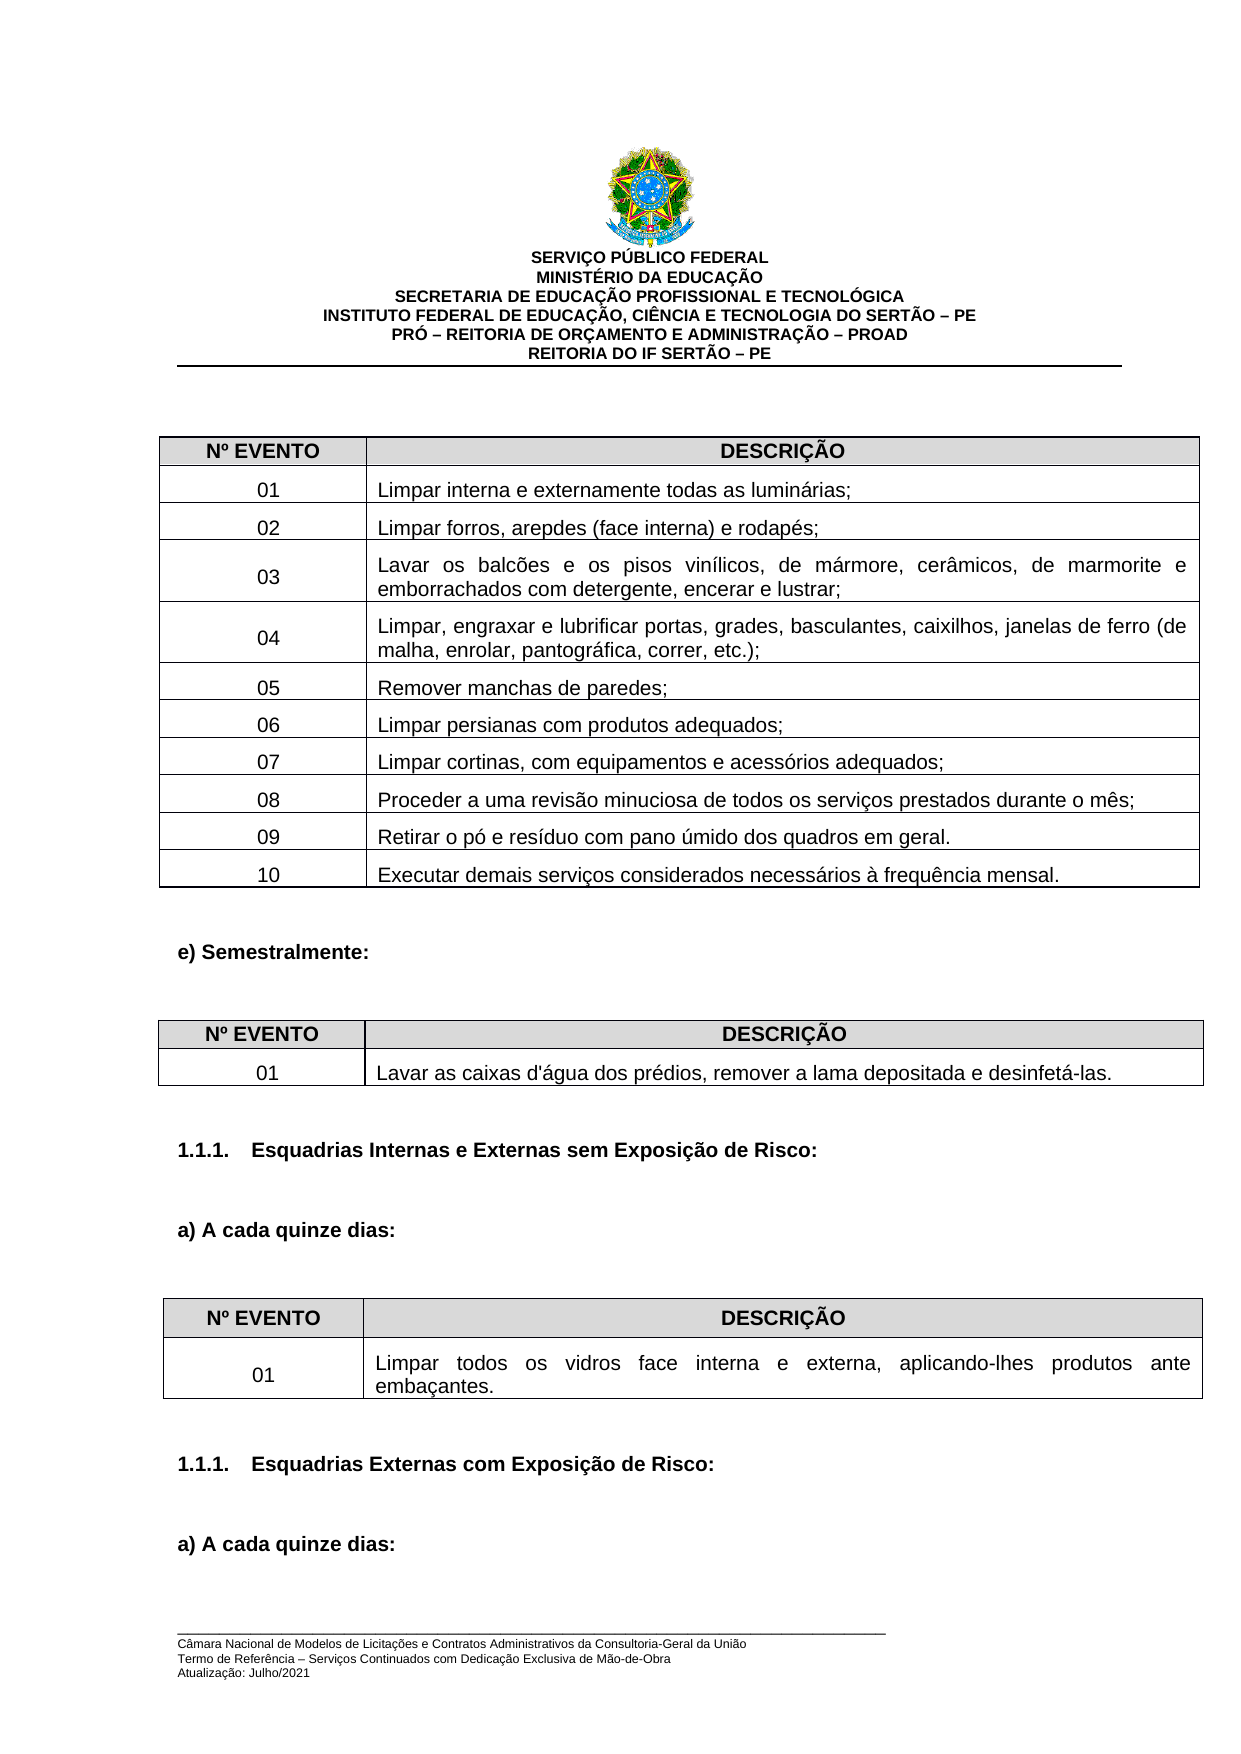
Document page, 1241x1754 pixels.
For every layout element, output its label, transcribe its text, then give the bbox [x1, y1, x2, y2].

table_cell Lavar os balcões e os pisos vinílicos, de mármore, cerâmicos, de marmorite e emborrachados com detergente, encerar e lustrar; [367, 540, 1199, 601]
table_cell 05 [160, 663, 366, 699]
table_cell 04 [160, 602, 366, 662]
text e) Semestralmente: [177, 940, 1122, 964]
table_cell 07 [160, 738, 366, 774]
table_cell 01 [159, 1049, 364, 1085]
table_cell Retirar o pó e resíduo com pano úmido dos quadros em geral. [367, 813, 1199, 849]
table_cell 06 [160, 700, 366, 737]
table_cell 10 [160, 850, 366, 886]
table_cell Limpar, engraxar e lubrificar portas, grades, basculantes, caixilhos, janelas de ferro (de malha, enrolar, pantográfica, correr, etc.); [367, 602, 1199, 662]
table_cell Limpar interna e externamente todas as luminárias; [367, 466, 1199, 502]
list Esquadrias Externas com Exposição de Risco: [177, 1452, 1122, 1476]
table_header Nº EVENTO [164, 1299, 363, 1337]
table_cell 01 [160, 466, 366, 502]
table_cell 02 [160, 503, 366, 539]
table_header DESCRIÇÃO [367, 438, 1199, 464]
table_cell Proceder a uma revisão minuciosa de todos os serviços prestados durante o mês; [367, 775, 1199, 812]
table_cell 03 [160, 540, 366, 601]
list Esquadrias Internas e Externas sem Exposição de Risco: [177, 1138, 1122, 1162]
table_cell Limpar forros, arepdes (face interna) e rodapés; [367, 503, 1199, 539]
table_cell Lavar as caixas d'água dos prédios, remover a lama depositada e desinfetá-las. [366, 1049, 1203, 1085]
table_header Nº EVENTO [159, 1021, 364, 1048]
table_cell Executar demais serviços considerados necessários à frequência mensal. [367, 850, 1199, 886]
table_cell Remover manchas de paredes; [367, 663, 1199, 699]
table_cell 09 [160, 813, 366, 849]
table_cell 01 [164, 1338, 363, 1398]
text a) A cada quinze dias: [177, 1218, 1122, 1242]
table_cell Limpar todos os vidros face interna e externa, aplicando-lhes produtos ante embaçantes. [364, 1338, 1202, 1398]
table_header DESCRIÇÃO [364, 1299, 1202, 1337]
text a) A cada quinze dias: [177, 1531, 1122, 1555]
table_cell 08 [160, 775, 366, 812]
table_cell Limpar persianas com produtos adequados; [367, 700, 1199, 737]
table_cell Limpar cortinas, com equipamentos e acessórios adequados; [367, 738, 1199, 774]
table_header Nº EVENTO [160, 438, 366, 464]
table_header DESCRIÇÃO [366, 1021, 1203, 1048]
